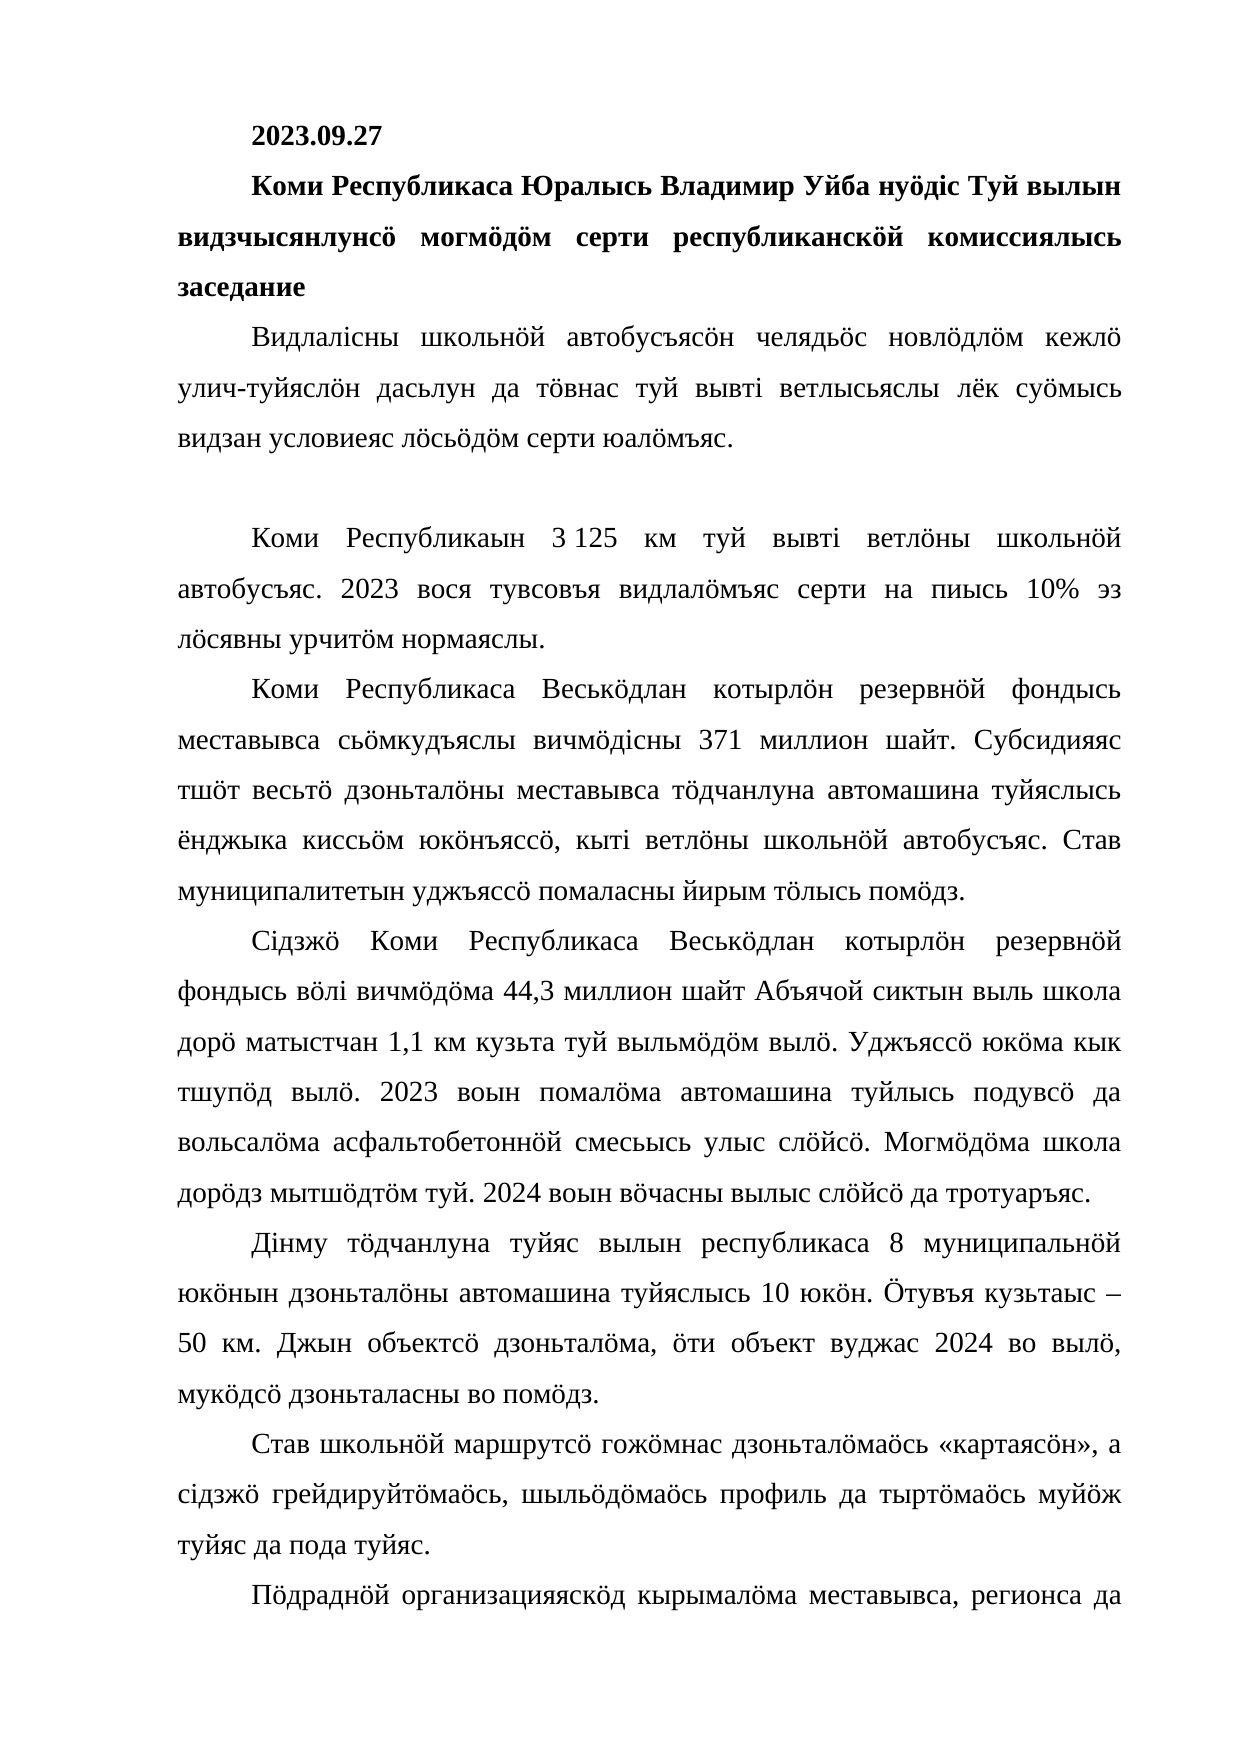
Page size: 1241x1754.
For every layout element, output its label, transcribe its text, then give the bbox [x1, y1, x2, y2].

subtitle 2023.09.27 [177, 118, 1122, 152]
subtitle Коми Республикаса Юралысь Владимир Уйба нуӧдіс Туй вылын видзчысянлунсӧ могмӧдӧм серти республиканскӧй комиссиялысь заседание [177, 168, 1122, 303]
text Пӧдраднӧй организацияяскӧд кырымалӧма меставывса, регионса да [177, 1577, 1122, 1611]
text Коми Республикаын 3 125 км туй вывті ветлӧны школьнӧй автобусъяс. 2023 вося тувсовъя видлалӧмъяс серти на пиысь 10% эз лӧсявны урчитӧм нормаяслы. [177, 521, 1122, 655]
text Сідзжӧ Коми Республикаса Веськӧдлан котырлӧн резервнӧй фондысь вӧлі вичмӧдӧма 44,3 миллион шайт Абъячой сиктын выль школа дорӧ матыстчан 1,1 км кузьта туй выльмӧдӧм вылӧ. Уджъяссӧ юкӧма кык тшупӧд вылӧ. 2023 воын помалӧма автомашина туйлысь подувсӧ да вольсалӧма асфальтобетоннӧй смесьысь улыс слӧйсӧ. Могмӧдӧма школа дорӧдз мытшӧдтӧм туй. 2024 воын вӧчасны вылыс слӧйсӧ да тротуаръяс. [177, 923, 1122, 1208]
text Став школьнӧй маршрутсӧ гожӧмнас дзоньталӧмаӧсь «картаясӧн», а сідзжӧ грейдируйтӧмаӧсь, шыльӧдӧмаӧсь профиль да тыртӧмаӧсь муйӧж туйяс да пода туйяс. [177, 1426, 1122, 1560]
text Дінму тӧдчанлуна туйяс вылын республикаса 8 муниципальнӧй юкӧнын дзоньталӧны автомашина туйяслысь 10 юкӧн. Ӧтувъя кузьтаыс – 50 км. Джын объектсӧ дзоньталӧма, ӧти объект вуджас 2024 во вылӧ, мукӧдсӧ дзоньталасны во помӧдз. [177, 1225, 1122, 1409]
text Коми Республикаса Веськӧдлан котырлӧн резервнӧй фондысь меставывса сьӧмкудъяслы вичмӧдісны 371 миллион шайт. Субсидияяс тшӧт весьтӧ дзоньталӧны меставывса тӧдчанлуна автомашина туйяслысь ёнджыка киссьӧм юкӧнъяссӧ, кыті ветлӧны школьнӧй автобусъяс. Став муниципалитетын уджъяссӧ помаласны йирым тӧлысь помӧдз. [177, 672, 1122, 906]
text Видлалісны школьнӧй автобусъясӧн челядьӧс новлӧдлӧм кежлӧ улич-туйяслӧн дасьлун да тӧвнас туй вывті ветлысьяслы лёк суӧмысь видзан условиеяс лӧсьӧдӧм серти юалӧмъяс. [177, 319, 1122, 453]
